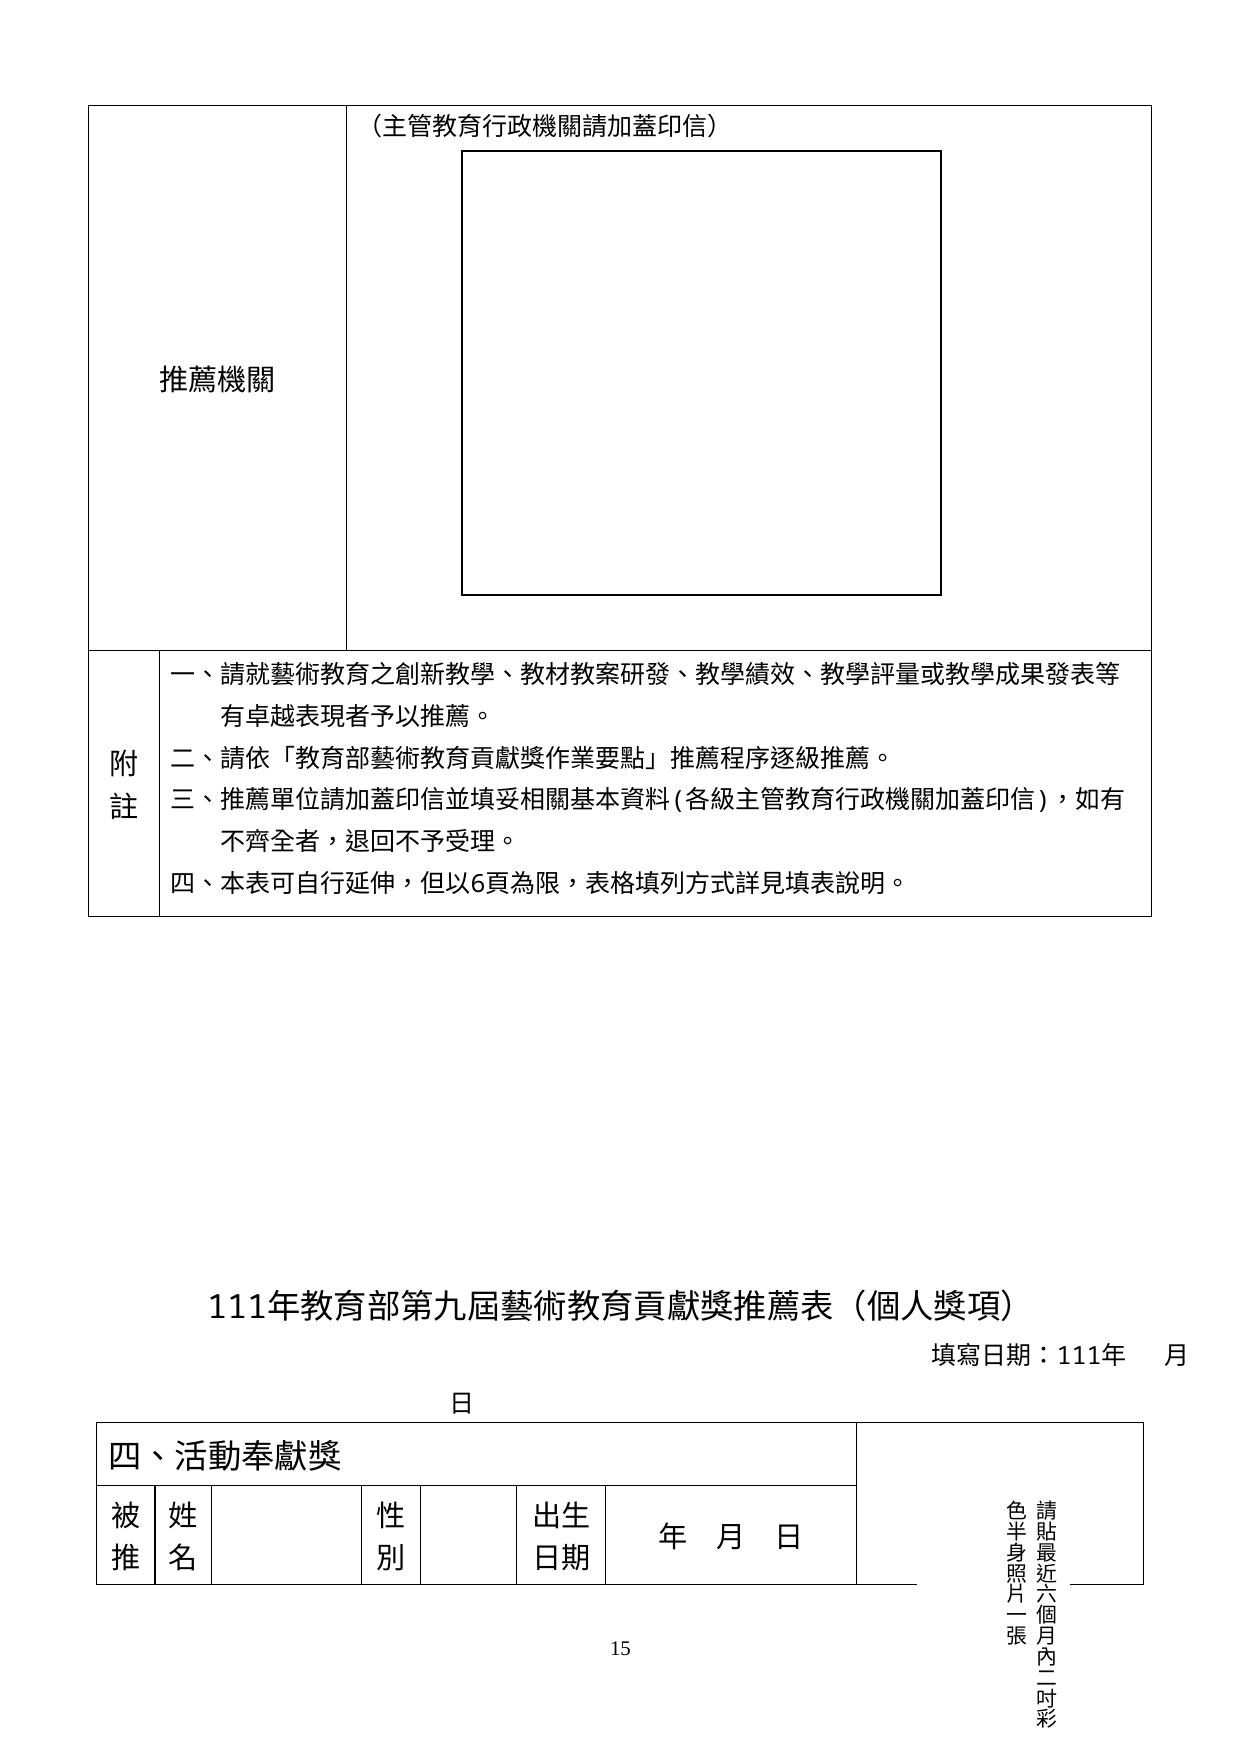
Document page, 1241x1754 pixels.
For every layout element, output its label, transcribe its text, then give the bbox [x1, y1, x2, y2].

text 111年教育部第九屆藝術教育貢獻獎推薦表（個人獎項） [39, 1280, 1202, 1329]
table_cell 被推 [97, 1486, 154, 1584]
table_cell 姓名 [156, 1486, 211, 1584]
table_header 四、活動奉獻獎 [97, 1423, 856, 1484]
table_cell 性別 [362, 1486, 420, 1584]
table_cell 一、請就藝術教育之創新教學、教材教案研發、教學績效、教學評量或教學成果發表等有卓越表現者予以推薦。 二、請依「教育部藝術教育貢獻獎作業要點」推薦程序逐級推薦。 三、推薦單位請加蓋印信並填妥相關基本資料(各級主管教育行政機關加蓋印信)，如有不齊全者，退回不予受理。 四、本表可自行延伸，但以6頁為限，表格填列方式詳見填表說明。 [160, 651, 1151, 916]
text 填寫日期：111年 月 日 [39, 1329, 1202, 1422]
table_cell （主管教育行政機關請加蓋印信） [347, 106, 1151, 649]
table_cell 附註 [89, 651, 159, 916]
table_cell 出生日期 [517, 1486, 605, 1584]
table_cell [421, 1486, 516, 1584]
table_cell [212, 1486, 361, 1584]
table_cell 推薦機關 [89, 106, 346, 649]
table_header [857, 1423, 1143, 1754]
table_cell 年 月 日 [606, 1486, 856, 1584]
